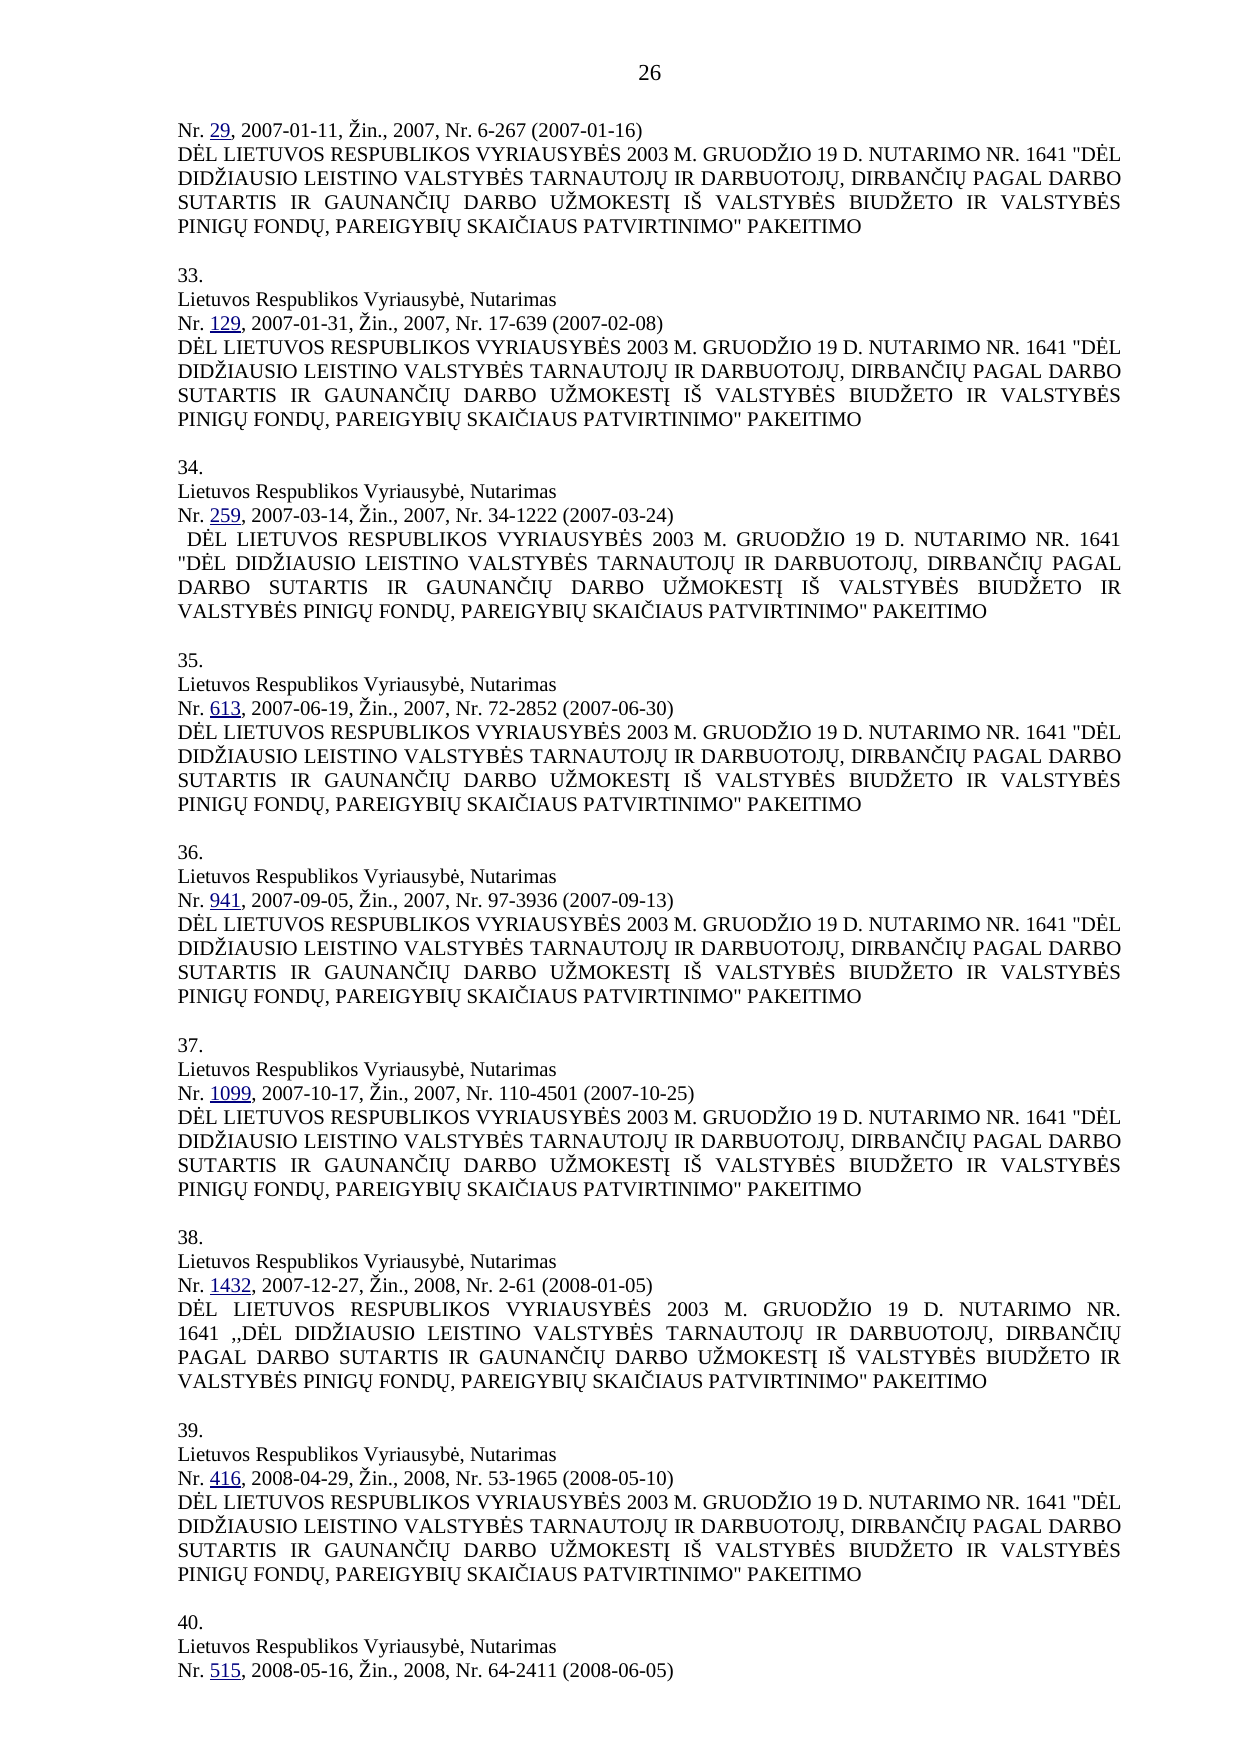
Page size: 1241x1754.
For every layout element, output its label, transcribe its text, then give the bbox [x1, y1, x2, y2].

text DĖL LIETUVOS RESPUBLIKOS VYRIAUSYBĖS 2003 M. GRUODŽIO 19 D. NUTARIMO NR. 1641 "DĖL DIDŽIAUSIO LEISTINO VALSTYBĖS TARNAUTOJŲ IR DARBUOTOJŲ, DIRBANČIŲ PAGAL DARBO SUTARTIS IR GAUNANČIŲ DARBO UŽMOKESTĮ IŠ VALSTYBĖS BIUDŽETO IR VALSTYBĖS PINIGŲ FONDŲ, PAREIGYBIŲ SKAIČIAUS PATVIRTINIMO" PAKEITIMO [177, 335, 1122, 431]
text Nr. 259, 2007-03-14, Žin., 2007, Nr. 34-1222 (2007-03-24) [177, 503, 1122, 527]
text Lietuvos Respublikos Vyriausybė, Nutarimas [177, 1634, 1122, 1658]
text Lietuvos Respublikos Vyriausybė, Nutarimas [177, 479, 1122, 503]
text 39. [177, 1417, 1122, 1442]
text 38. [177, 1225, 1122, 1249]
text DĖL LIETUVOS RESPUBLIKOS VYRIAUSYBĖS 2003 M. GRUODŽIO 19 D. NUTARIMO NR. 1641 "DĖL DIDŽIAUSIO LEISTINO VALSTYBĖS TARNAUTOJŲ IR DARBUOTOJŲ, DIRBANČIŲ PAGAL DARBO SUTARTIS IR GAUNANČIŲ DARBO UŽMOKESTĮ IŠ VALSTYBĖS BIUDŽETO IR VALSTYBĖS PINIGŲ FONDŲ, PAREIGYBIŲ SKAIČIAUS PATVIRTINIMO" PAKEITIMO [177, 720, 1122, 816]
text Nr. 613, 2007-06-19, Žin., 2007, Nr. 72-2852 (2007-06-30) [177, 696, 1122, 720]
text Lietuvos Respublikos Vyriausybė, Nutarimas [177, 1442, 1122, 1466]
text Nr. 941, 2007-09-05, Žin., 2007, Nr. 97-3936 (2007-09-13) [177, 888, 1122, 912]
text Nr. 515, 2008-05-16, Žin., 2008, Nr. 64-2411 (2008-06-05) [177, 1658, 1122, 1682]
text Lietuvos Respublikos Vyriausybė, Nutarimas [177, 672, 1122, 696]
text Lietuvos Respublikos Vyriausybė, Nutarimas [177, 1249, 1122, 1273]
text 40. [177, 1610, 1122, 1634]
text Nr. 29, 2007-01-11, Žin., 2007, Nr. 6-267 (2007-01-16) [177, 118, 1122, 142]
text DĖL LIETUVOS RESPUBLIKOS VYRIAUSYBĖS 2003 M. GRUODŽIO 19 D. NUTARIMO NR. 1641 "DĖL DIDŽIAUSIO LEISTINO VALSTYBĖS TARNAUTOJŲ IR DARBUOTOJŲ, DIRBANČIŲ PAGAL DARBO SUTARTIS IR GAUNANČIŲ DARBO UŽMOKESTĮ IŠ VALSTYBĖS BIUDŽETO IR VALSTYBĖS PINIGŲ FONDŲ, PAREIGYBIŲ SKAIČIAUS PATVIRTINIMO" PAKEITIMO [177, 1105, 1122, 1201]
text DĖL LIETUVOS RESPUBLIKOS VYRIAUSYBĖS 2003 M. GRUODŽIO 19 D. NUTARIMO NR. 1641 ,,DĖL DIDŽIAUSIO LEISTINO VALSTYBĖS TARNAUTOJŲ IR DARBUOTOJŲ, DIRBANČIŲ PAGAL DARBO SUTARTIS IR GAUNANČIŲ DARBO UŽMOKESTĮ IŠ VALSTYBĖS BIUDŽETO IR VALSTYBĖS PINIGŲ FONDŲ, PAREIGYBIŲ SKAIČIAUS PATVIRTINIMO" PAKEITIMO [177, 1297, 1122, 1393]
text Nr. 416, 2008-04-29, Žin., 2008, Nr. 53-1965 (2008-05-10) [177, 1466, 1122, 1490]
text DĖL LIETUVOS RESPUBLIKOS VYRIAUSYBĖS 2003 M. GRUODŽIO 19 D. NUTARIMO NR. 1641 "DĖL DIDŽIAUSIO LEISTINO VALSTYBĖS TARNAUTOJŲ IR DARBUOTOJŲ, DIRBANČIŲ PAGAL DARBO SUTARTIS IR GAUNANČIŲ DARBO UŽMOKESTĮ IŠ VALSTYBĖS BIUDŽETO IR VALSTYBĖS PINIGŲ FONDŲ, PAREIGYBIŲ SKAIČIAUS PATVIRTINIMO" PAKEITIMO [177, 912, 1122, 1008]
text Lietuvos Respublikos Vyriausybė, Nutarimas [177, 1057, 1122, 1081]
text Nr. 129, 2007-01-31, Žin., 2007, Nr. 17-639 (2007-02-08) [177, 311, 1122, 335]
text 34. [177, 455, 1122, 479]
text Nr. 1099, 2007-10-17, Žin., 2007, Nr. 110-4501 (2007-10-25) [177, 1081, 1122, 1105]
text DĖL LIETUVOS RESPUBLIKOS VYRIAUSYBĖS 2003 M. GRUODŽIO 19 D. NUTARIMO NR. 1641 "DĖL DIDŽIAUSIO LEISTINO VALSTYBĖS TARNAUTOJŲ IR DARBUOTOJŲ, DIRBANČIŲ PAGAL DARBO SUTARTIS IR GAUNANČIŲ DARBO UŽMOKESTĮ IŠ VALSTYBĖS BIUDŽETO IR VALSTYBĖS PINIGŲ FONDŲ, PAREIGYBIŲ SKAIČIAUS PATVIRTINIMO" PAKEITIMO [177, 527, 1122, 623]
text 35. [177, 647, 1122, 672]
text 37. [177, 1032, 1122, 1057]
text Nr. 1432, 2007-12-27, Žin., 2008, Nr. 2-61 (2008-01-05) [177, 1273, 1122, 1297]
text 33. [177, 262, 1122, 287]
text DĖL LIETUVOS RESPUBLIKOS VYRIAUSYBĖS 2003 M. GRUODŽIO 19 D. NUTARIMO NR. 1641 "DĖL DIDŽIAUSIO LEISTINO VALSTYBĖS TARNAUTOJŲ IR DARBUOTOJŲ, DIRBANČIŲ PAGAL DARBO SUTARTIS IR GAUNANČIŲ DARBO UŽMOKESTĮ IŠ VALSTYBĖS BIUDŽETO IR VALSTYBĖS PINIGŲ FONDŲ, PAREIGYBIŲ SKAIČIAUS PATVIRTINIMO" PAKEITIMO [177, 142, 1122, 238]
text Lietuvos Respublikos Vyriausybė, Nutarimas [177, 864, 1122, 888]
text DĖL LIETUVOS RESPUBLIKOS VYRIAUSYBĖS 2003 M. GRUODŽIO 19 D. NUTARIMO NR. 1641 "DĖL DIDŽIAUSIO LEISTINO VALSTYBĖS TARNAUTOJŲ IR DARBUOTOJŲ, DIRBANČIŲ PAGAL DARBO SUTARTIS IR GAUNANČIŲ DARBO UŽMOKESTĮ IŠ VALSTYBĖS BIUDŽETO IR VALSTYBĖS PINIGŲ FONDŲ, PAREIGYBIŲ SKAIČIAUS PATVIRTINIMO" PAKEITIMO [177, 1490, 1122, 1586]
text 36. [177, 840, 1122, 864]
text Lietuvos Respublikos Vyriausybė, Nutarimas [177, 287, 1122, 311]
